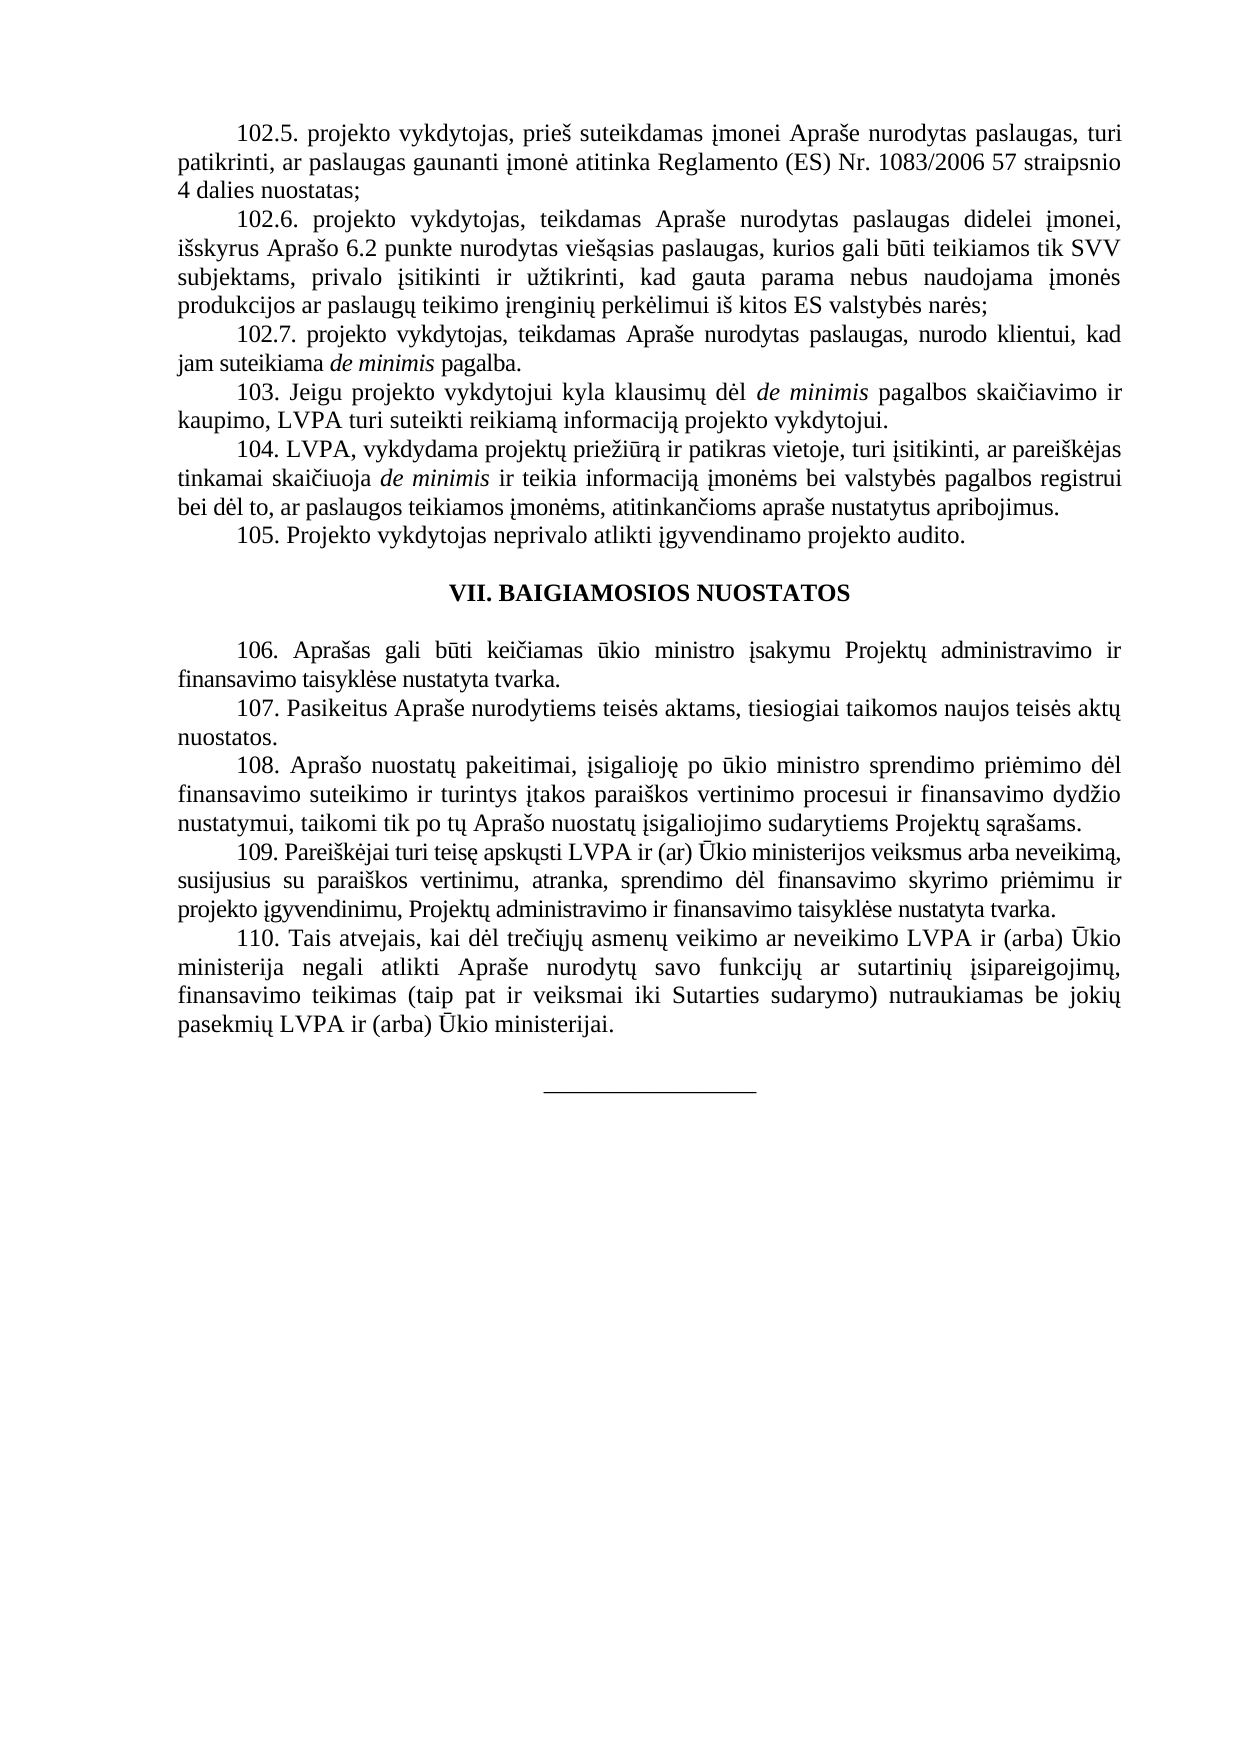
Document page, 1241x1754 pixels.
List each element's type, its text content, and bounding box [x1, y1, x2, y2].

text 108. Aprašo nuostatų pakeitimai, įsigalioję po ūkio ministro sprendimo priėmimo dėl finansavimo suteikimo ir turintys įtakos paraiškos vertinimo procesui ir finansavimo dydžio nustatymui, taikomi tik po tų Aprašo nuostatų įsigaliojimo sudarytiems Projektų sąrašams. [177, 751, 1122, 837]
text 106. Aprašas gali būti keičiamas ūkio ministro įsakymu Projektų administravimo ir finansavimo taisyklėse nustatyta tvarka. [177, 636, 1122, 693]
text 110. Tais atvejais, kai dėl trečiųjų asmenų veikimo ar neveikimo LVPA ir (arba) Ūkio ministerija negali atlikti Apraše nurodytų savo funkcijų ar sutartinių įsipareigojimų, finansavimo teikimas (taip pat ir veiksmai iki Sutarties sudarymo) nutraukiamas be jokių pasekmių LVPA ir (arba) Ūkio ministerijai. [177, 923, 1122, 1038]
text 102.6. projekto vykdytojas, teikdamas Apraše nurodytas paslaugas didelei įmonei, išskyrus Aprašo 6.2 punkte nurodytas viešąsias paslaugas, kurios gali būti teikiamos tik SVV subjektams, privalo įsitikinti ir užtikrinti, kad gauta parama nebus naudojama įmonės produkcijos ar paslaugų teikimo įrenginių perkėlimui iš kitos ES valstybės narės; [177, 204, 1122, 319]
text 107. Pasikeitus Apraše nurodytiems teisės aktams, tiesiogiai taikomos naujos teisės aktų nuostatos. [177, 693, 1122, 751]
text 104. LVPA, vykdydama projektų priežiūrą ir patikras vietoje, turi įsitikinti, ar pareiškėjas tinkamai skaičiuoja de minimis ir teikia informaciją įmonėms bei valstybės pagalbos registrui bei dėl to, ar paslaugos teikiamos įmonėms, atitinkančioms apraše nustatytus apribojimus. [177, 434, 1122, 521]
text VII. BAIGIAMOSIOS NUOSTATOS [177, 578, 1122, 607]
text 105. Projekto vykdytojas neprivalo atlikti įgyvendinamo projekto audito. [177, 521, 1122, 549]
text 102.5. projekto vykdytojas, prieš suteikdamas įmonei Apraše nurodytas paslaugas, turi patikrinti, ar paslaugas gaunanti įmonė atitinka Reglamento (ES) Nr. 1083/2006 57 straipsnio 4 dalies nuostatas; [177, 118, 1122, 204]
text 103. Jeigu projekto vykdytojui kyla klausimų dėl de minimis pagalbos skaičiavimo ir kaupimo, LVPA turi suteikti reikiamą informaciją projekto vykdytojui. [177, 377, 1122, 434]
text 102.7. projekto vykdytojas, teikdamas Apraše nurodytas paslaugas, nurodo klientui, kad jam suteikiama de minimis pagalba. [177, 319, 1122, 377]
text 109. Pareiškėjai turi teisę apskųsti LVPA ir (ar) Ūkio ministerijos veiksmus arba neveikimą, susijusius su paraiškos vertinimu, atranka, sprendimo dėl finansavimo skyrimo priėmimu ir projekto įgyvendinimu, Projektų administravimo ir finansavimo taisyklėse nustatyta tvarka. [177, 837, 1122, 923]
text _________________ [177, 1067, 1122, 1096]
